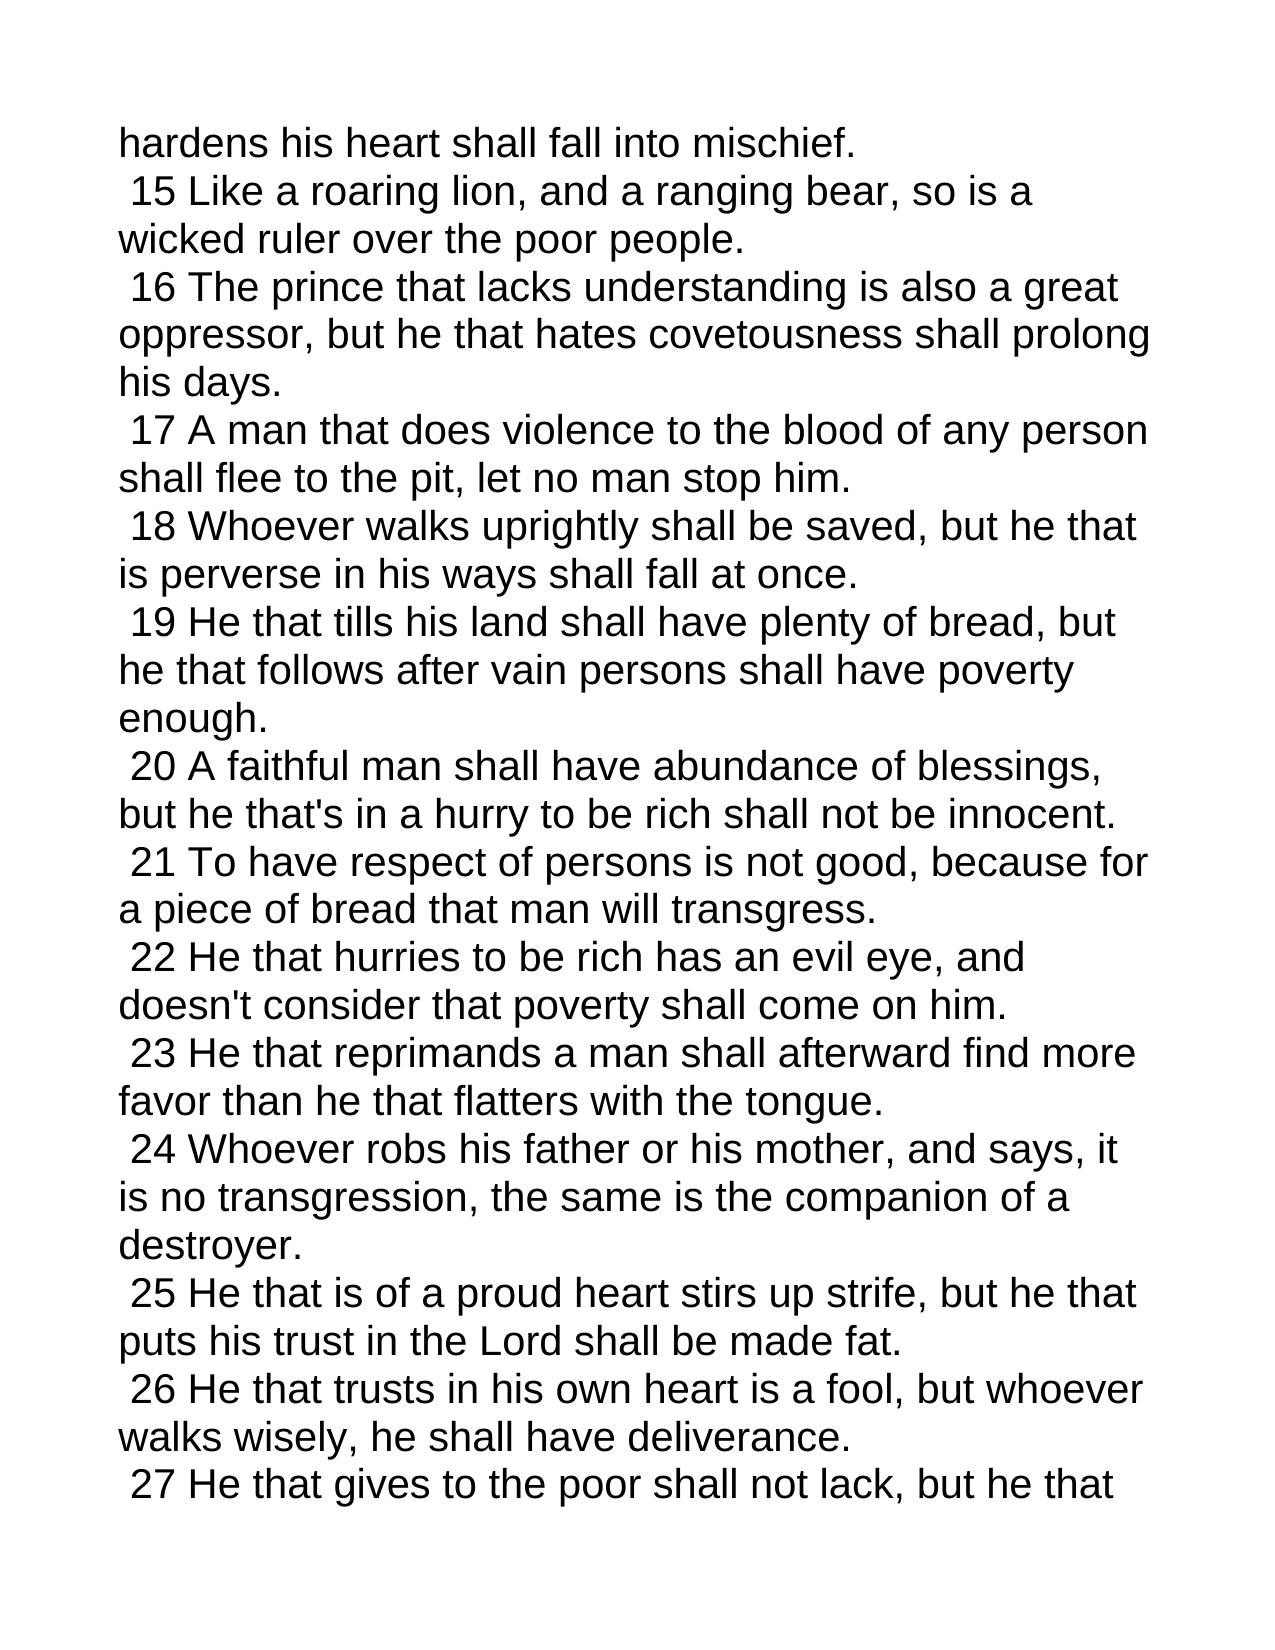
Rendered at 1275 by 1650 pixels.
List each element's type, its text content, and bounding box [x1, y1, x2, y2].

text 26 He that trusts in his own heart is a fool, but whoever walks wisely, he shall have deliverance. [118, 1364, 1157, 1460]
text 15 Like a roaring lion, and a ranging bear, so is a wicked ruler over the poor people. [118, 166, 1157, 262]
text 23 He that reprimands a man shall afterward find more favor than he that flatters with the tongue. [118, 1028, 1157, 1124]
text 22 He that hurries to be rich has an evil eye, and doesn't consider that poverty shall come on him. [118, 933, 1157, 1028]
text 18 Whoever walks uprightly shall be saved, but he that is perverse in his ways shall fall at once. [118, 501, 1157, 597]
text 25 He that is of a proud heart stirs up strife, but he that puts his trust in the Lord shall be made fat. [118, 1268, 1157, 1364]
text 20 A faithful man shall have abundance of blessings, but he that's in a hurry to be rich shall not be innocent. [118, 741, 1157, 837]
text 16 The prince that lacks understanding is also a great oppressor, but he that hates covetousness shall prolong his days. [118, 262, 1157, 406]
text 27 He that gives to the poor shall not lack, but he that [118, 1460, 1157, 1508]
text 24 Whoever robs his father or his mother, and says, it is no transgression, the same is the companion of a destroyer. [118, 1124, 1157, 1268]
text 21 To have respect of persons is not good, because for a piece of bread that man will transgress. [118, 837, 1157, 933]
text 17 A man that does violence to the blood of any person shall flee to the pit, let no man stop him. [118, 406, 1157, 501]
text 19 He that tills his land shall have plenty of bread, but he that follows after vain persons shall have poverty enough. [118, 597, 1157, 741]
text hardens his heart shall fall into mischief. [118, 118, 1157, 166]
